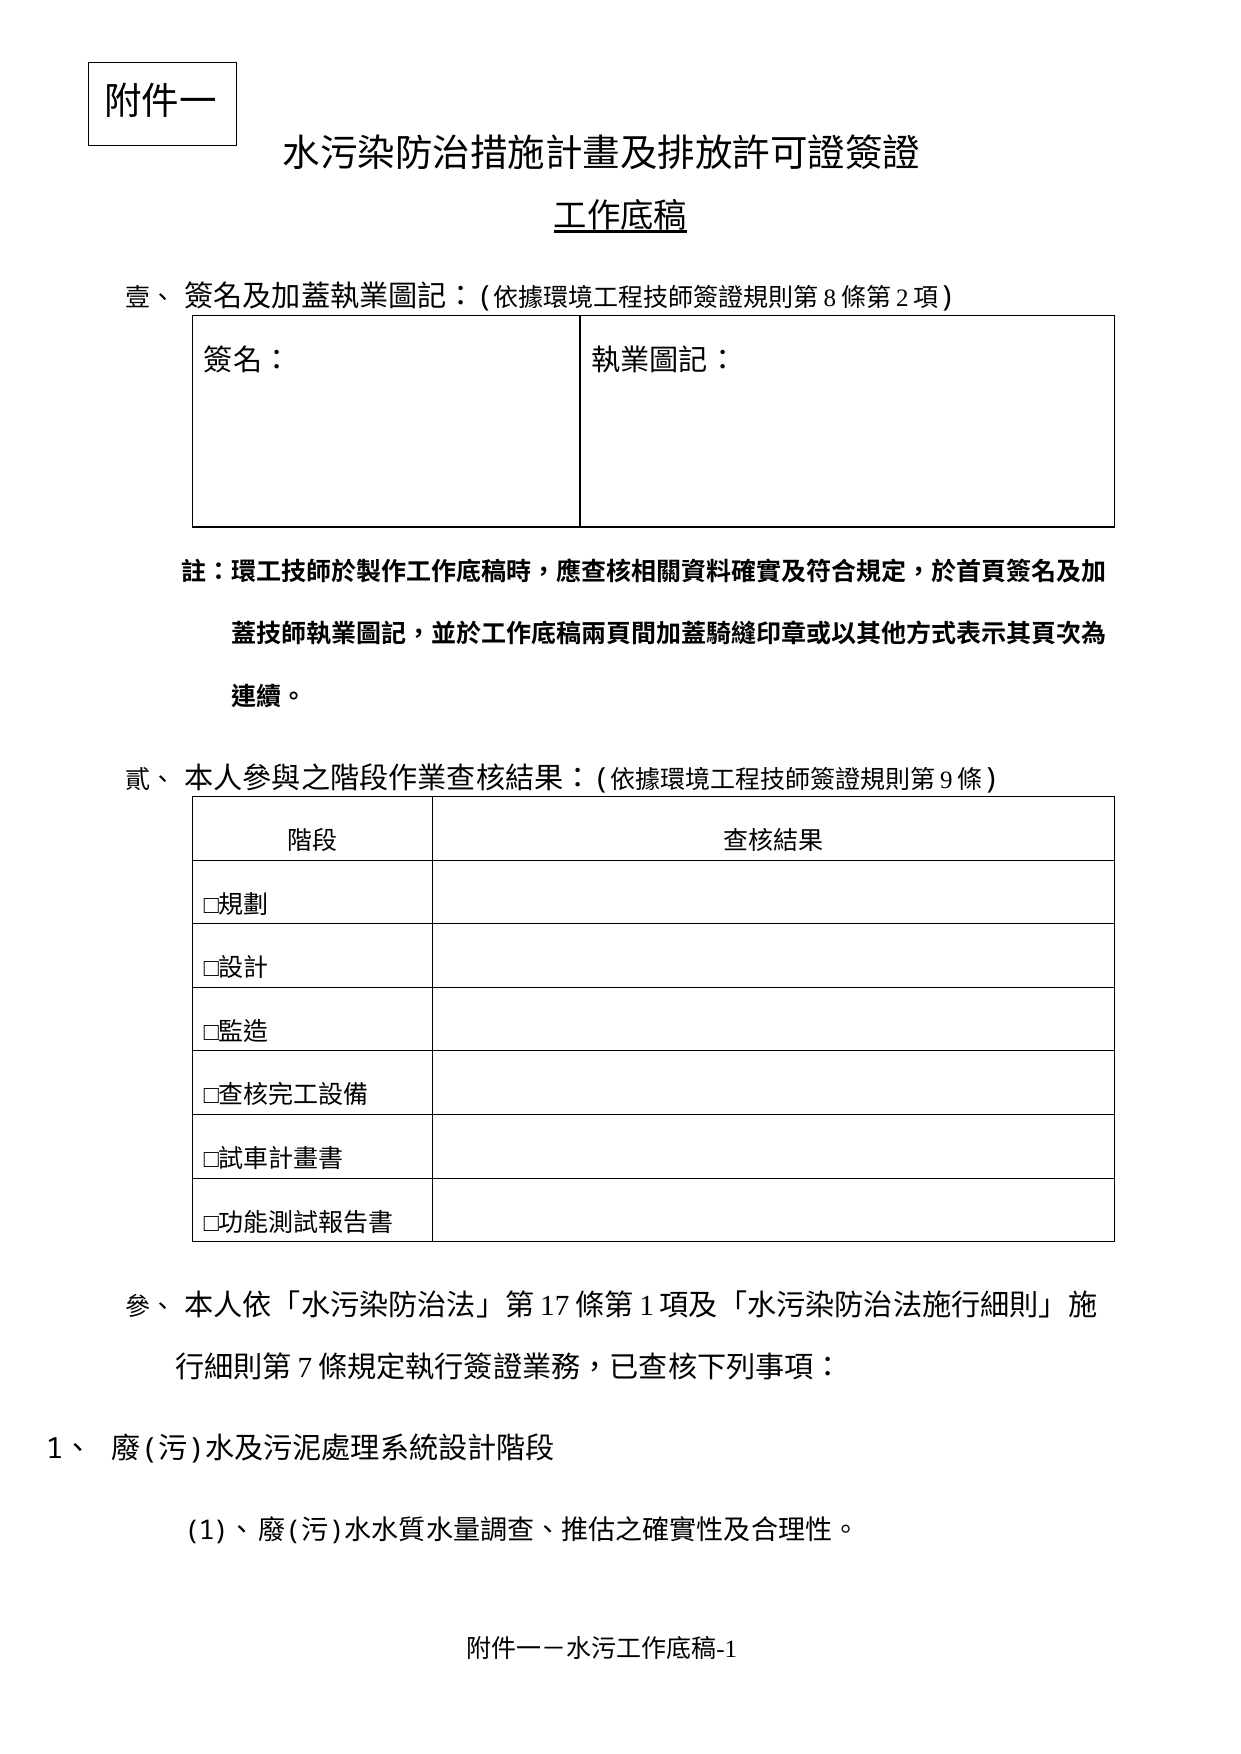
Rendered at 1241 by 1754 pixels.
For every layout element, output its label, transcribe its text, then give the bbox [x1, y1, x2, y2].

table_cell [433, 1115, 1114, 1177]
table_header 執業圖記： [581, 316, 1114, 526]
table_cell [433, 988, 1114, 1050]
list 本人依「水污染防治法」第17條第1項及「水污染防治法施行細則」施行細則第7條規定執行簽證業務，已查核下列事項： [125, 1261, 1115, 1386]
list 廢(污)水水質水量調查、推估之確實性及合理性。 [184, 1486, 1115, 1548]
table_header 查核結果 [433, 797, 1114, 860]
text 註：環工技師於製作工作底稿時，應查核相關資料確實及符合規定，於首頁簽名及加蓋技師執業圖記，並於工作底稿兩頁間加蓋騎縫印章或以其他方式表示其頁次為連續。 [181, 527, 1115, 715]
table_cell [433, 1179, 1114, 1241]
list 簽名及加蓋執業圖記：(依據環境工程技師簽證規則第8條第2項) [125, 252, 1115, 315]
list 廢(污)水及污泥處理系統設計階段 [46, 1404, 1115, 1467]
table_cell [433, 1051, 1114, 1114]
table_cell □規劃 [193, 861, 432, 923]
table_header 階段 [193, 797, 432, 860]
table_cell □監造 [193, 988, 432, 1050]
table_header 簽名： [193, 316, 579, 526]
list 本人參與之階段作業查核結果：(依據環境工程技師簽證規則第9條) [125, 734, 1115, 796]
table_cell [433, 861, 1114, 923]
table_cell □試車計畫書 [193, 1115, 432, 1177]
table_cell □功能測試報告書 [193, 1179, 432, 1241]
text 附件一 [104, 71, 221, 125]
text 工作底稿 [125, 171, 1115, 234]
table_cell □查核完工設備 [193, 1051, 432, 1114]
table_cell [433, 924, 1114, 987]
text 水污染防治措施計畫及排放許可證簽證 [87, 63, 1115, 171]
table_cell □設計 [193, 924, 432, 987]
